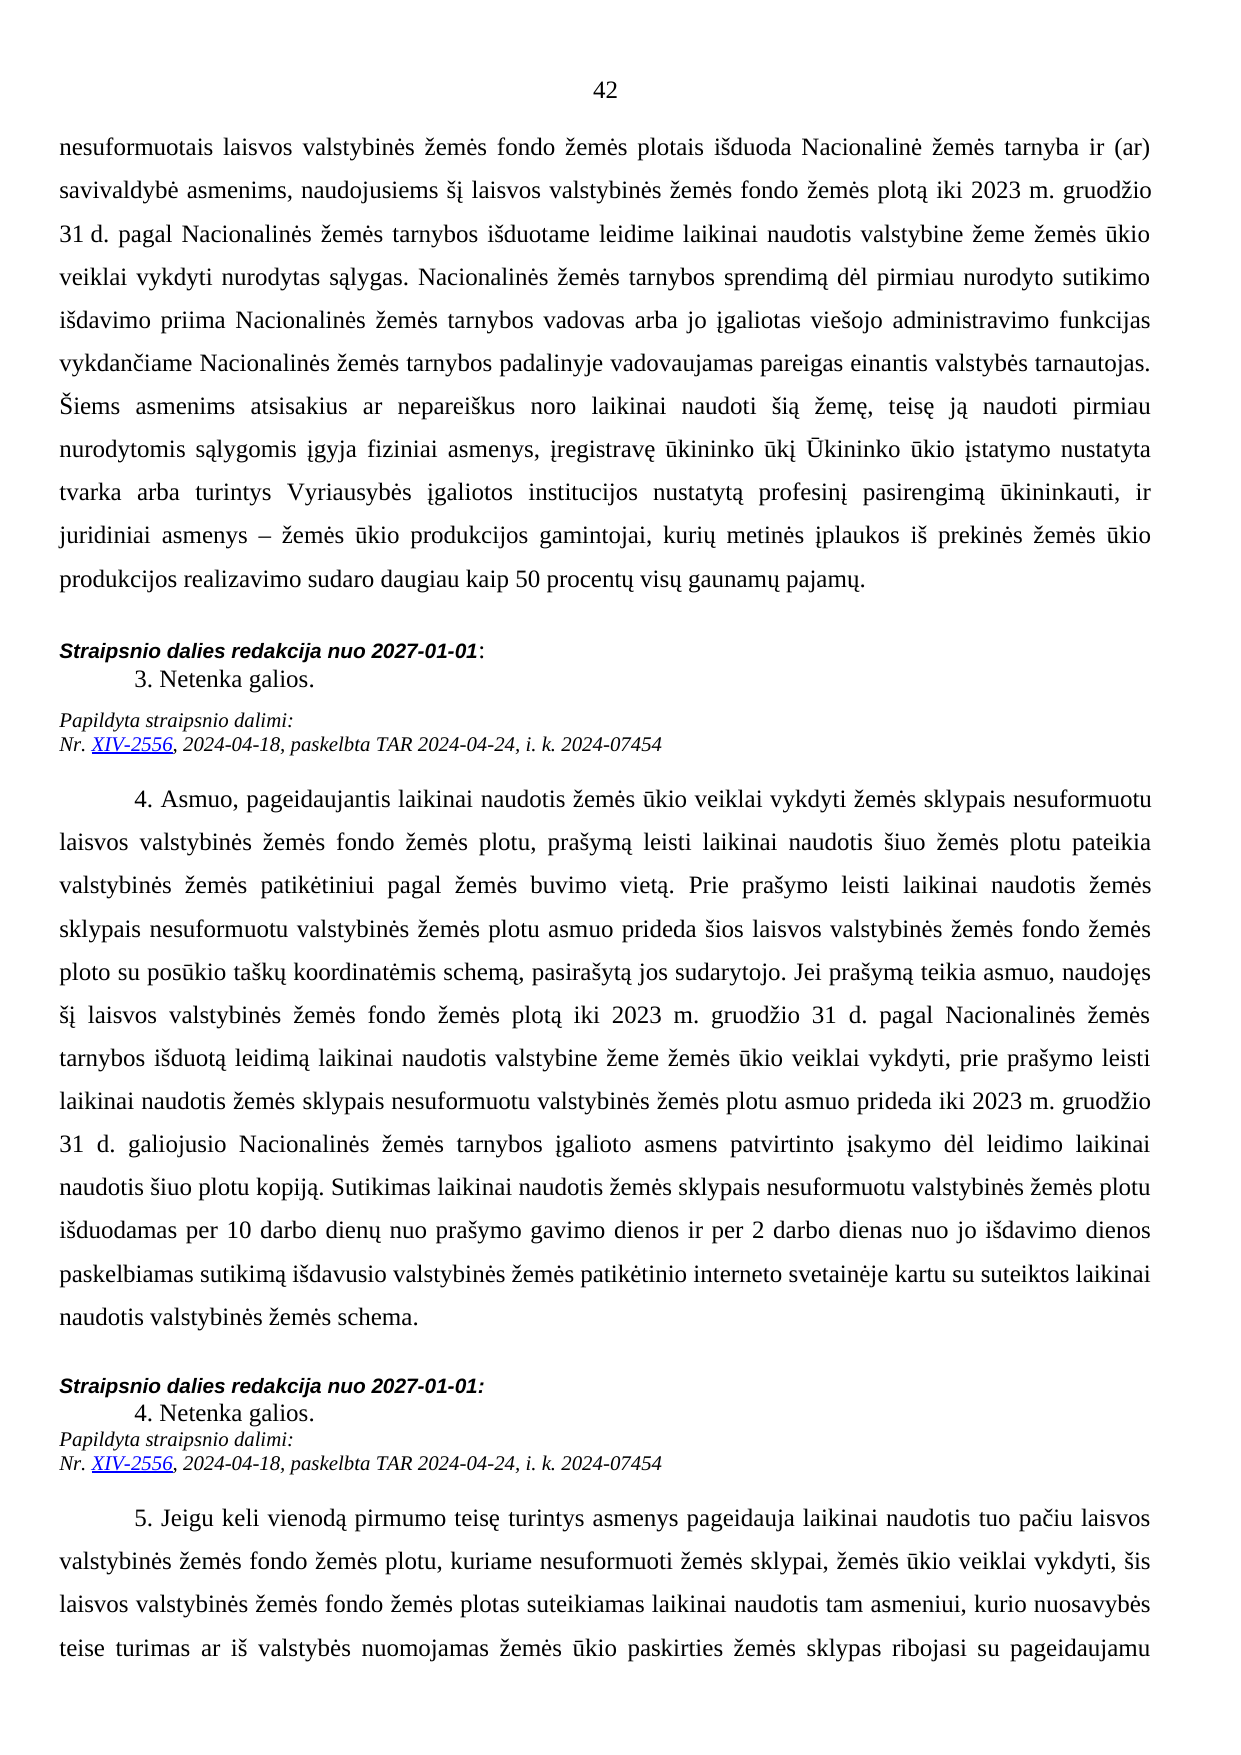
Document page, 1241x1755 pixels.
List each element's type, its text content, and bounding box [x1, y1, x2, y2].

text Nr. XIV-2556, 2024-04-18, paskelbta TAR 2024-04-24, i. k. 2024-07454 [59, 732, 1152, 756]
text 5. Jeigu keli vienodą pirmumo teisę turintys asmenys pageidauja laikinai naudotis tuo pačiu laisvos valstybinės žemės fondo žemės plotu, kuriame nesuformuoti žemės sklypai, žemės ūkio veiklai vykdyti, šis laisvos valstybinės žemės fondo žemės plotas suteikiamas laikinai naudotis tam asmeniui, kurio nuosavybės teise turimas ar iš valstybės nuomojamas žemės ūkio paskirties žemės sklypas ribojasi su pageidaujamu [59, 1503, 1152, 1661]
text Straipsnio dalies redakcija nuo 2027-01-01: [59, 1374, 1152, 1398]
text 4. Asmuo, pageidaujantis laikinai naudotis žemės ūkio veiklai vykdyti žemės sklypais nesuformuotu laisvos valstybinės žemės fondo žemės plotu, prašymą leisti laikinai naudotis šiuo žemės plotu pateikia valstybinės žemės patikėtiniui pagal žemės buvimo vietą. Prie prašymo leisti laikinai naudotis žemės sklypais nesuformuotu valstybinės žemės plotu asmuo prideda šios laisvos valstybinės žemės fondo žemės ploto su posūkio taškų koordinatėmis schemą, pasirašytą jos sudarytojo. Jei prašymą teikia asmuo, naudojęs šį laisvos valstybinės žemės fondo žemės plotą iki 2023 m. gruodžio 31 d. pagal Nacionalinės žemės tarnybos išduotą leidimą laikinai naudotis valstybine žeme žemės ūkio veiklai vykdyti, prie prašymo leisti laikinai naudotis žemės sklypais nesuformuotu valstybinės žemės plotu asmuo prideda iki 2023 m. gruodžio 31 d. galiojusio Nacionalinės žemės tarnybos įgalioto asmens patvirtinto įsakymo dėl leidimo laikinai naudotis šiuo plotu kopiją. Sutikimas laikinai naudotis žemės sklypais nesuformuotu valstybinės žemės plotu išduodamas per 10 darbo dienų nuo prašymo gavimo dienos ir per 2 darbo dienas nuo jo išdavimo dienos paskelbiamas sutikimą išdavusio valstybinės žemės patikėtinio interneto svetainėje kartu su suteiktos laikinai naudotis valstybinės žemės schema. [59, 784, 1152, 1331]
text Papildyta straipsnio dalimi: [59, 1426, 1152, 1451]
text Papildyta straipsnio dalimi: [59, 707, 1152, 732]
text Straipsnio dalies redakcija nuo 2027-01-01: [59, 636, 1152, 664]
text 4. Netenka galios. [59, 1398, 1152, 1426]
text nesuformuotais laisvos valstybinės žemės fondo žemės plotais išduoda Nacionalinė žemės tarnyba ir (ar) savivaldybė asmenims, naudojusiems šį laisvos valstybinės žemės fondo žemės plotą iki 2023 m. gruodžio 31 d. pagal Nacionalinės žemės tarnybos išduotame leidime laikinai naudotis valstybine žeme žemės ūkio veiklai vykdyti nurodytas sąlygas. Nacionalinės žemės tarnybos sprendimą dėl pirmiau nurodyto sutikimo išdavimo priima Nacionalinės žemės tarnybos vadovas arba jo įgaliotas viešojo administravimo funkcijas vykdančiame Nacionalinės žemės tarnybos padalinyje vadovaujamas pareigas einantis valstybės tarnautojas. Šiems asmenims atsisakius ar nepareiškus noro laikinai naudoti šią žemę, teisę ją naudoti pirmiau nurodytomis sąlygomis įgyja fiziniai asmenys, įregistravę ūkininko ūkį Ūkininko ūkio įstatymo nustatyta tvarka arba turintys Vyriausybės įgaliotos institucijos nustatytą profesinį pasirengimą ūkininkauti, ir juridiniai asmenys – žemės ūkio produkcijos gamintojai, kurių metinės įplaukos iš prekinės žemės ūkio produkcijos realizavimo sudaro daugiau kaip 50 procentų visų gaunamų pajamų. [59, 132, 1152, 592]
text Nr. XIV-2556, 2024-04-18, paskelbta TAR 2024-04-24, i. k. 2024-07454 [59, 1451, 1152, 1474]
text 3. Netenka galios. [59, 664, 1152, 693]
